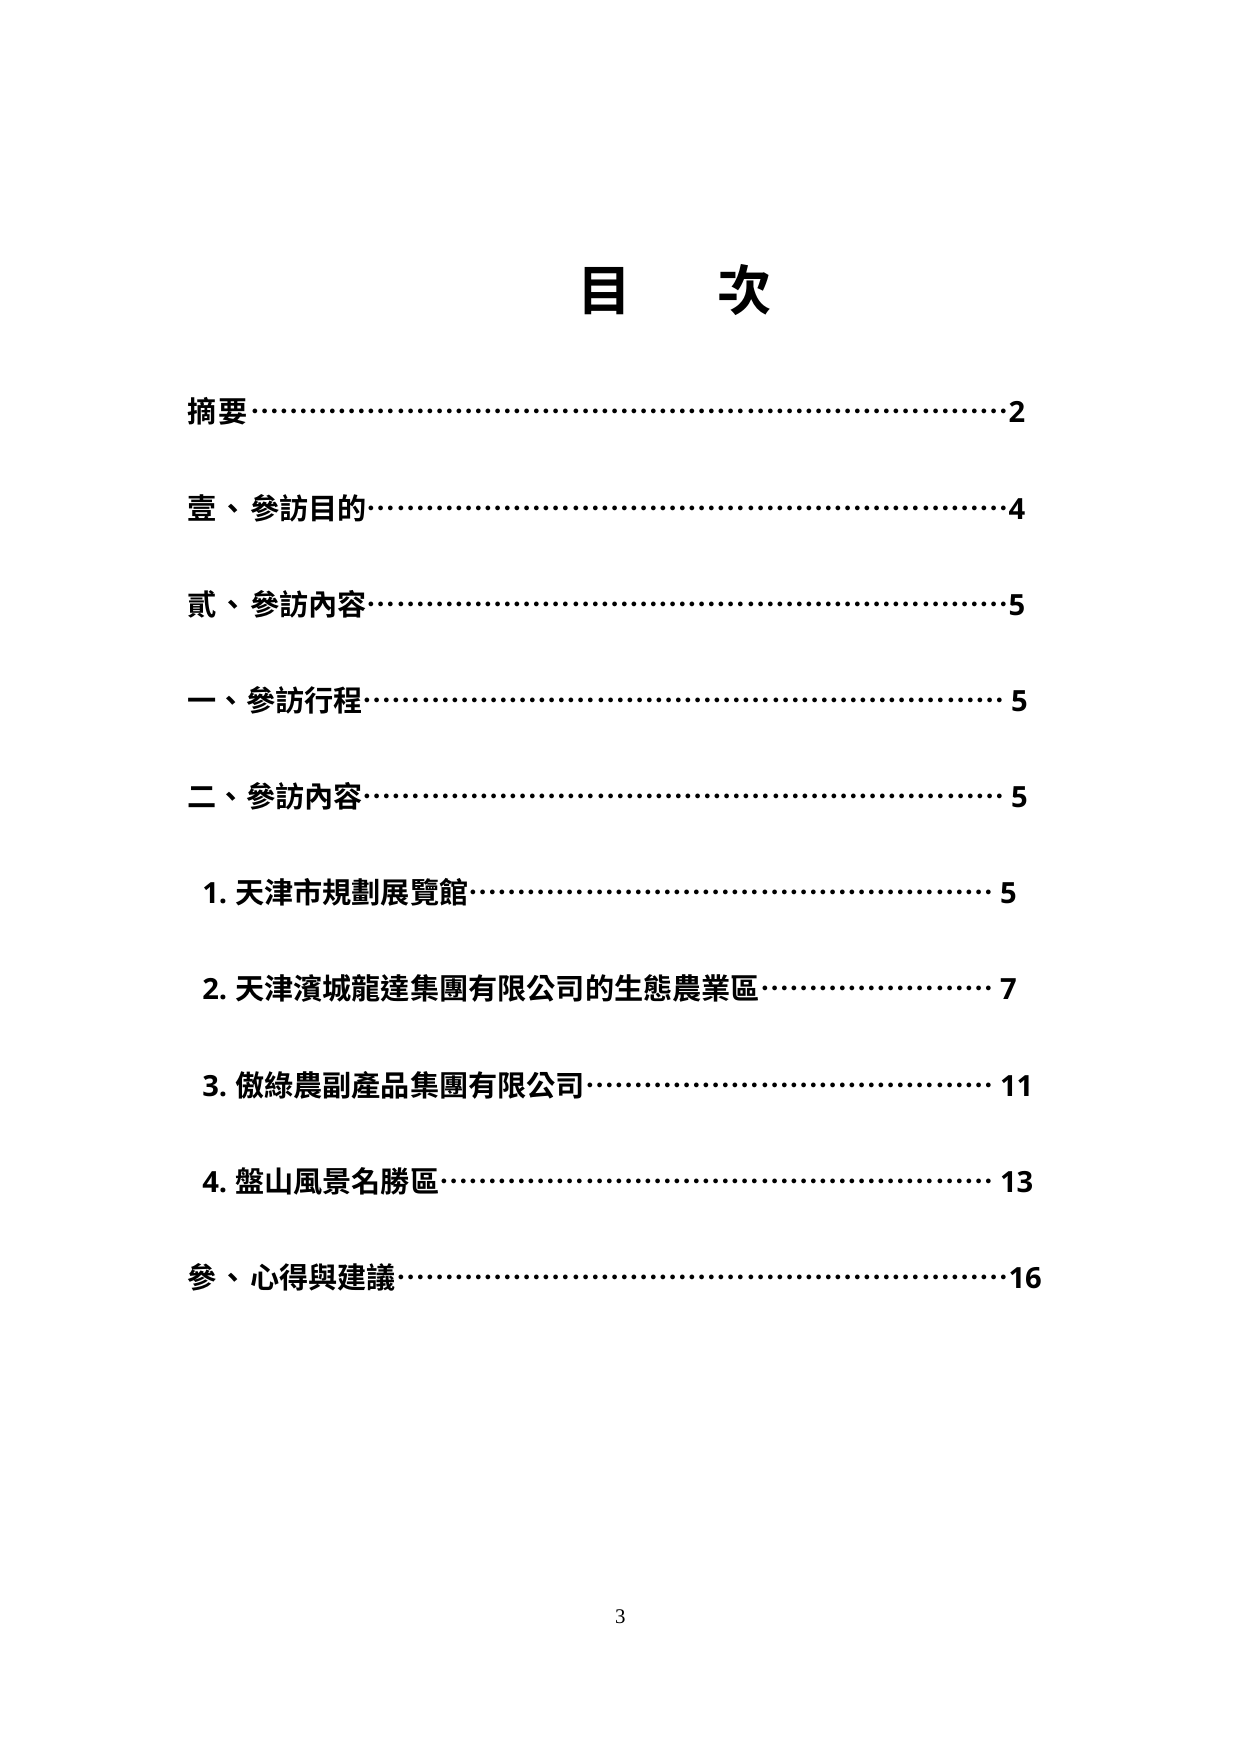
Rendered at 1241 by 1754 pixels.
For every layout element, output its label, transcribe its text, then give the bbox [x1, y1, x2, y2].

text 一、參訪行程………………………………………………………… 5 [187, 661, 1053, 736]
text 4. 盤山風景名勝區………………………………………………… 13 [187, 1142, 1053, 1217]
text 摘要……………………………………………………………………2 [187, 373, 1053, 448]
text 參、心得與建議………………………………………………………16 [187, 1238, 1053, 1313]
text 二、參訪內容………………………………………………………… 5 [187, 757, 1053, 832]
text 壹、參訪目的…………………………………………………………4 [187, 469, 1053, 544]
text 目 次 [187, 269, 1053, 321]
text 貳、參訪內容…………………………………………………………5 [187, 565, 1053, 640]
text 2. 天津濱城龍達集團有限公司的生態農業區…………………… 7 [187, 950, 1053, 1025]
text 1. 天津市規劃展覽館……………………………………………… 5 [187, 853, 1053, 928]
text 3. 傲綠農副產品集團有限公司…………………………………… 11 [187, 1046, 1053, 1121]
